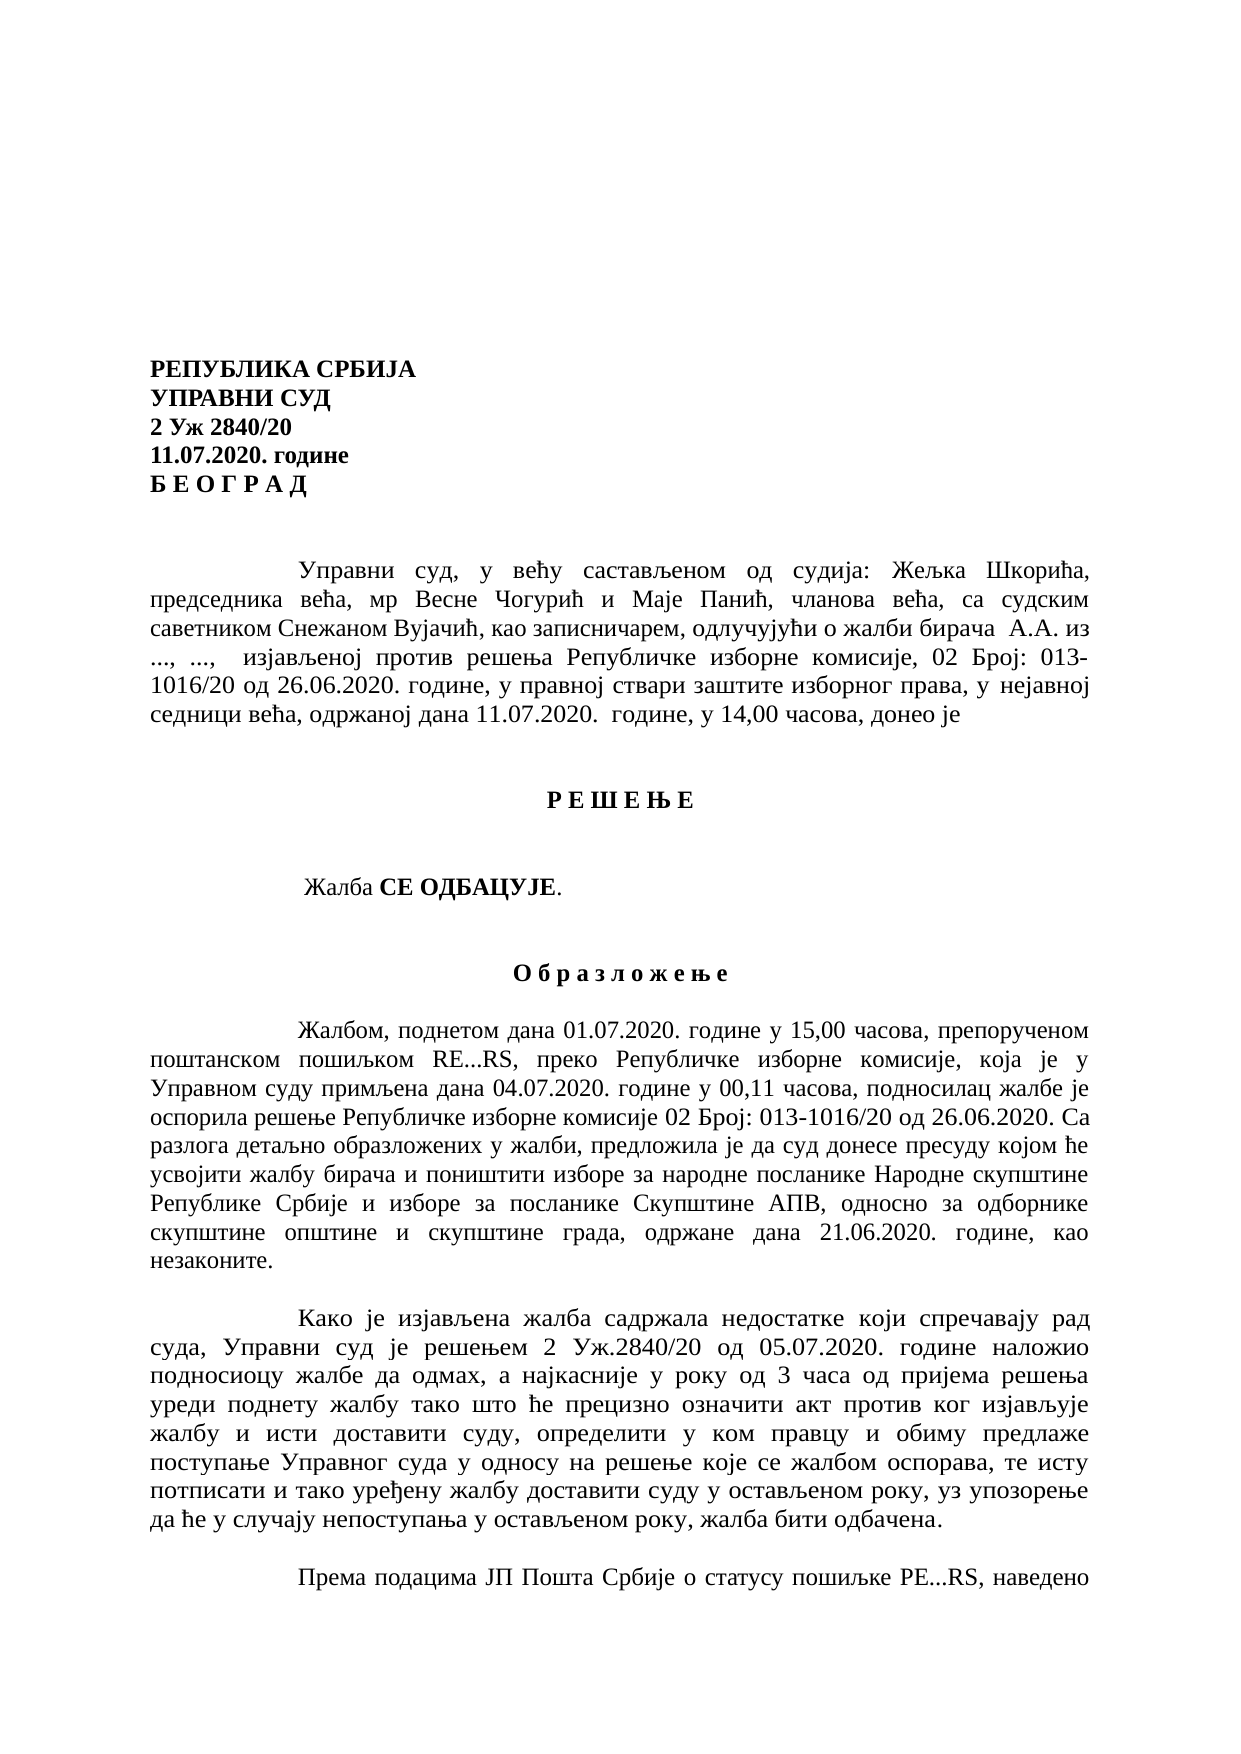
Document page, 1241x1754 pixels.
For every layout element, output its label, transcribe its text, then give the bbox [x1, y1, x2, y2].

text Жалба СЕ ОДБАЦУЈЕ. [150, 872, 1090, 900]
text Како је изјављена жалба садржала недостатке који спречавају рад суда, Управни суд је решењем 2 Уж.2840/20 од 05.07.2020. године наложио подносиоцу жалбе да одмах, а најкасније у року од 3 часа од пријема решења уреди поднету жалбу тако што ће прецизно означити акт против ког изјављује жалбу и исти доставити суду, определити у ком правцу и обиму предлаже поступање Управног суда у односу на решење које се жалбом оспорава, те исту потписати и тако уређену жалбу доставити суду у остављеном року, уз упозорење да ће у случају непоступања у остављеном року, жалба бити одбачена. [150, 1303, 1090, 1533]
text Према подацима ЈП Пошта Србије о статусу пошиљке РE...RS, наведено [150, 1562, 1090, 1590]
text УПРАВНИ СУД [150, 383, 1090, 412]
text Р Е Ш Е Њ Е [150, 785, 1090, 814]
text Жалбом, поднетом дана 01.07.2020. године у 15,00 часова, препорученом поштанском пошиљком RE...RS, преко Републичке изборне комисије, која је у Управном суду примљена дана 04.07.2020. године у 00,11 часова, подносилац жалбе је оспорила решење Републичке изборне комисије 02 Број: 013-1016/20 од 26.06.2020. Са разлога детаљно образложених у жалби, предложила је да суд донесе пресуду којом ће усвојити жалбу бирача и поништити изборе за народне посланике Народне скупштине Републике Србије и изборе за посланике Скупштине АПВ, односно за одборнике скупштине општине и скупштине града, одржане дана 21.06.2020. године, као незаконите. [150, 1015, 1090, 1274]
text РЕПУБЛИКА СРБИЈА [150, 148, 1090, 383]
text Б Е О Г Р А Д [150, 469, 1090, 498]
text 2 Уж 2840/20 [150, 412, 1090, 440]
text О б р а з л о ж е њ е [150, 958, 1090, 987]
text 11.07.2020. године [150, 440, 1090, 469]
text Управни суд, у већу састављеном од судија: Жељка Шкорића, председника већа, мр Весне Чогурић и Маје Панић, чланова већа, са судским саветником Снежаном Вујачић, као записничарем, одлучујући о жалби бирача A.A. из ..., ..., изјављеној против решења Републичке изборне комисије, 02 Број: 013-1016/20 од 26.06.2020. године, у правној ствари заштите изборног права, у нејавној седници већа, одржаној дана 11.07.2020. године, у 14,00 часова, донео је [150, 555, 1090, 728]
